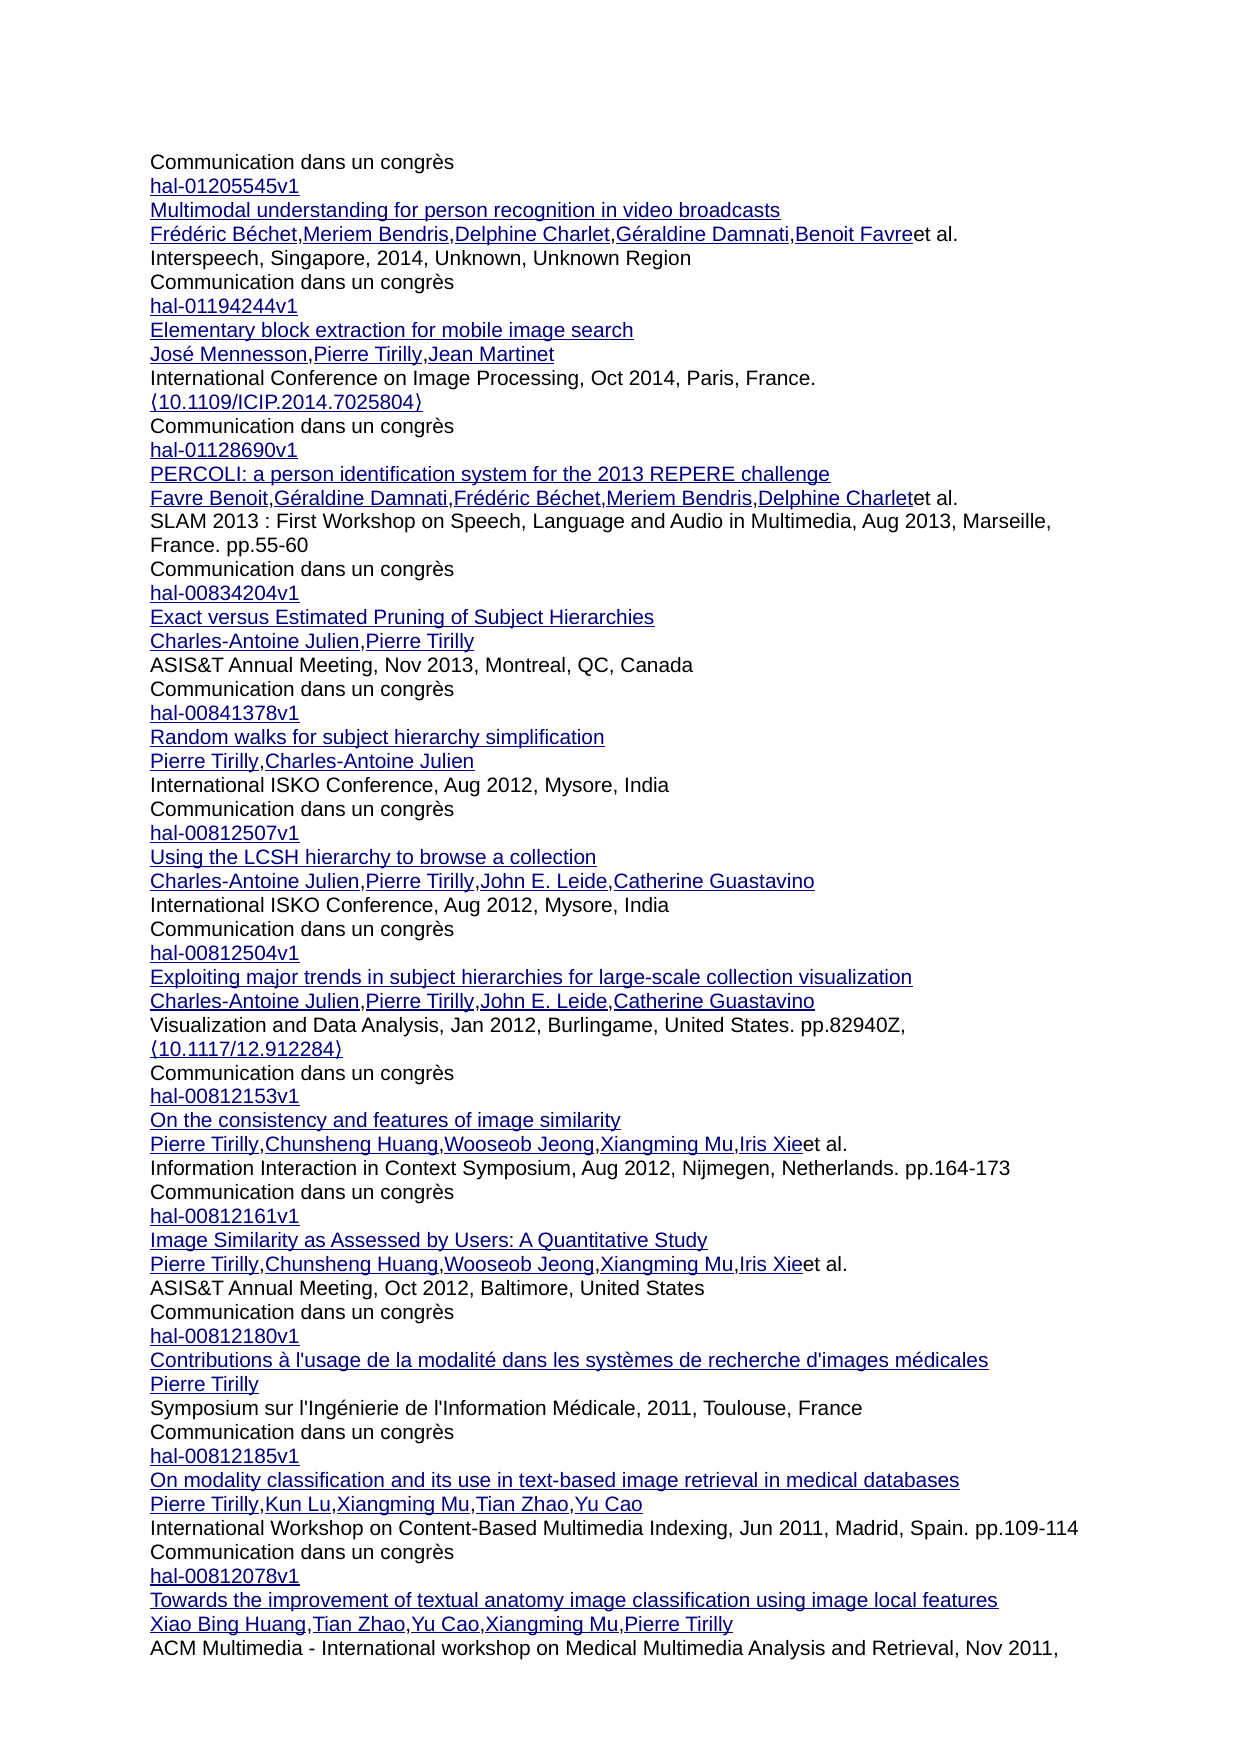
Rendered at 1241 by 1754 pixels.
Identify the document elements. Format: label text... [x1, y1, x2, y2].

table_cell On modality classification and its use in text-based image retrieval in medical databases Pierre Tirilly,Kun Lu,Xiangming Mu,Tian Zhao,Yu Cao International Workshop on Content-Based Multimedia Indexing, Jun 2011, Madrid, Spain. pp.109-114 Communication dans un congrès hal-00812078v1 [150, 1468, 1090, 1587]
table_cell Using the LCSH hierarchy to browse a collection Charles-Antoine Julien,Pierre Tirilly,John E. Leide,Catherine Guastavino International ISKO Conference, Aug 2012, Mysore, India Communication dans un congrès hal-00812504v1 [150, 845, 1090, 964]
table_cell Multimodal understanding for person recognition in video broadcasts Frédéric Béchet,Meriem Bendris,Delphine Charlet,Géraldine Damnati,Benoit Favreet al. Interspeech, Singapore, 2014, Unknown, Unknown Region Communication dans un congrès hal-01194244v1 [150, 198, 1090, 318]
table_cell Exploiting major trends in subject hierarchies for large-scale collection visualization Charles-Antoine Julien,Pierre Tirilly,John E. Leide,Catherine Guastavino Visualization and Data Analysis, Jan 2012, Burlingame, United States. pp.82940Z, ⟨10.1117/12.912284⟩ Communication dans un congrès hal-00812153v1 [150, 965, 1090, 1108]
table_cell Image Similarity as Assessed by Users: A Quantitative Study Pierre Tirilly,Chunsheng Huang,Wooseob Jeong,Xiangming Mu,Iris Xieet al. ASIS&T Annual Meeting, Oct 2012, Baltimore, United States Communication dans un congrès hal-00812180v1 [150, 1228, 1090, 1348]
table_cell Towards the improvement of textual anatomy image classification using image local features Xiao Bing Huang,Tian Zhao,Yu Cao,Xiangming Mu,Pierre Tirilly ACM Multimedia - International workshop on Medical Multimedia Analysis and Retrieval, Nov 2011, [150, 1588, 1090, 1659]
table_cell PERCOLI: a person identification system for the 2013 REPERE challenge Favre Benoit,Géraldine Damnati,Frédéric Béchet,Meriem Bendris,Delphine Charletet al. SLAM 2013 : First Workshop on Speech, Language and Audio in Multimedia, Aug 2013, Marseille, France. pp.55-60 Communication dans un congrès hal-00834204v1 [150, 461, 1090, 605]
table_cell Communication dans un congrès hal-01205545v1 [150, 150, 1090, 198]
table_cell Contributions à l'usage de la modalité dans les systèmes de recherche d'images médicales Pierre Tirilly Symposium sur l'Ingénierie de l'Information Médicale, 2011, Toulouse, France Communication dans un congrès hal-00812185v1 [150, 1348, 1090, 1468]
table_cell On the consistency and features of image similarity Pierre Tirilly,Chunsheng Huang,Wooseob Jeong,Xiangming Mu,Iris Xieet al. Information Interaction in Context Symposium, Aug 2012, Nijmegen, Netherlands. pp.164-173 Communication dans un congrès hal-00812161v1 [150, 1108, 1090, 1228]
table_cell Elementary block extraction for mobile image search José Mennesson,Pierre Tirilly,Jean Martinet International Conference on Image Processing, Oct 2014, Paris, France. ⟨10.1109/ICIP.2014.7025804⟩ Communication dans un congrès hal-01128690v1 [150, 318, 1090, 461]
table_cell Exact versus Estimated Pruning of Subject Hierarchies Charles-Antoine Julien,Pierre Tirilly ASIS&T Annual Meeting, Nov 2013, Montreal, QC, Canada Communication dans un congrès hal-00841378v1 [150, 605, 1090, 725]
table_cell Random walks for subject hierarchy simplification Pierre Tirilly,Charles-Antoine Julien International ISKO Conference, Aug 2012, Mysore, India Communication dans un congrès hal-00812507v1 [150, 725, 1090, 845]
